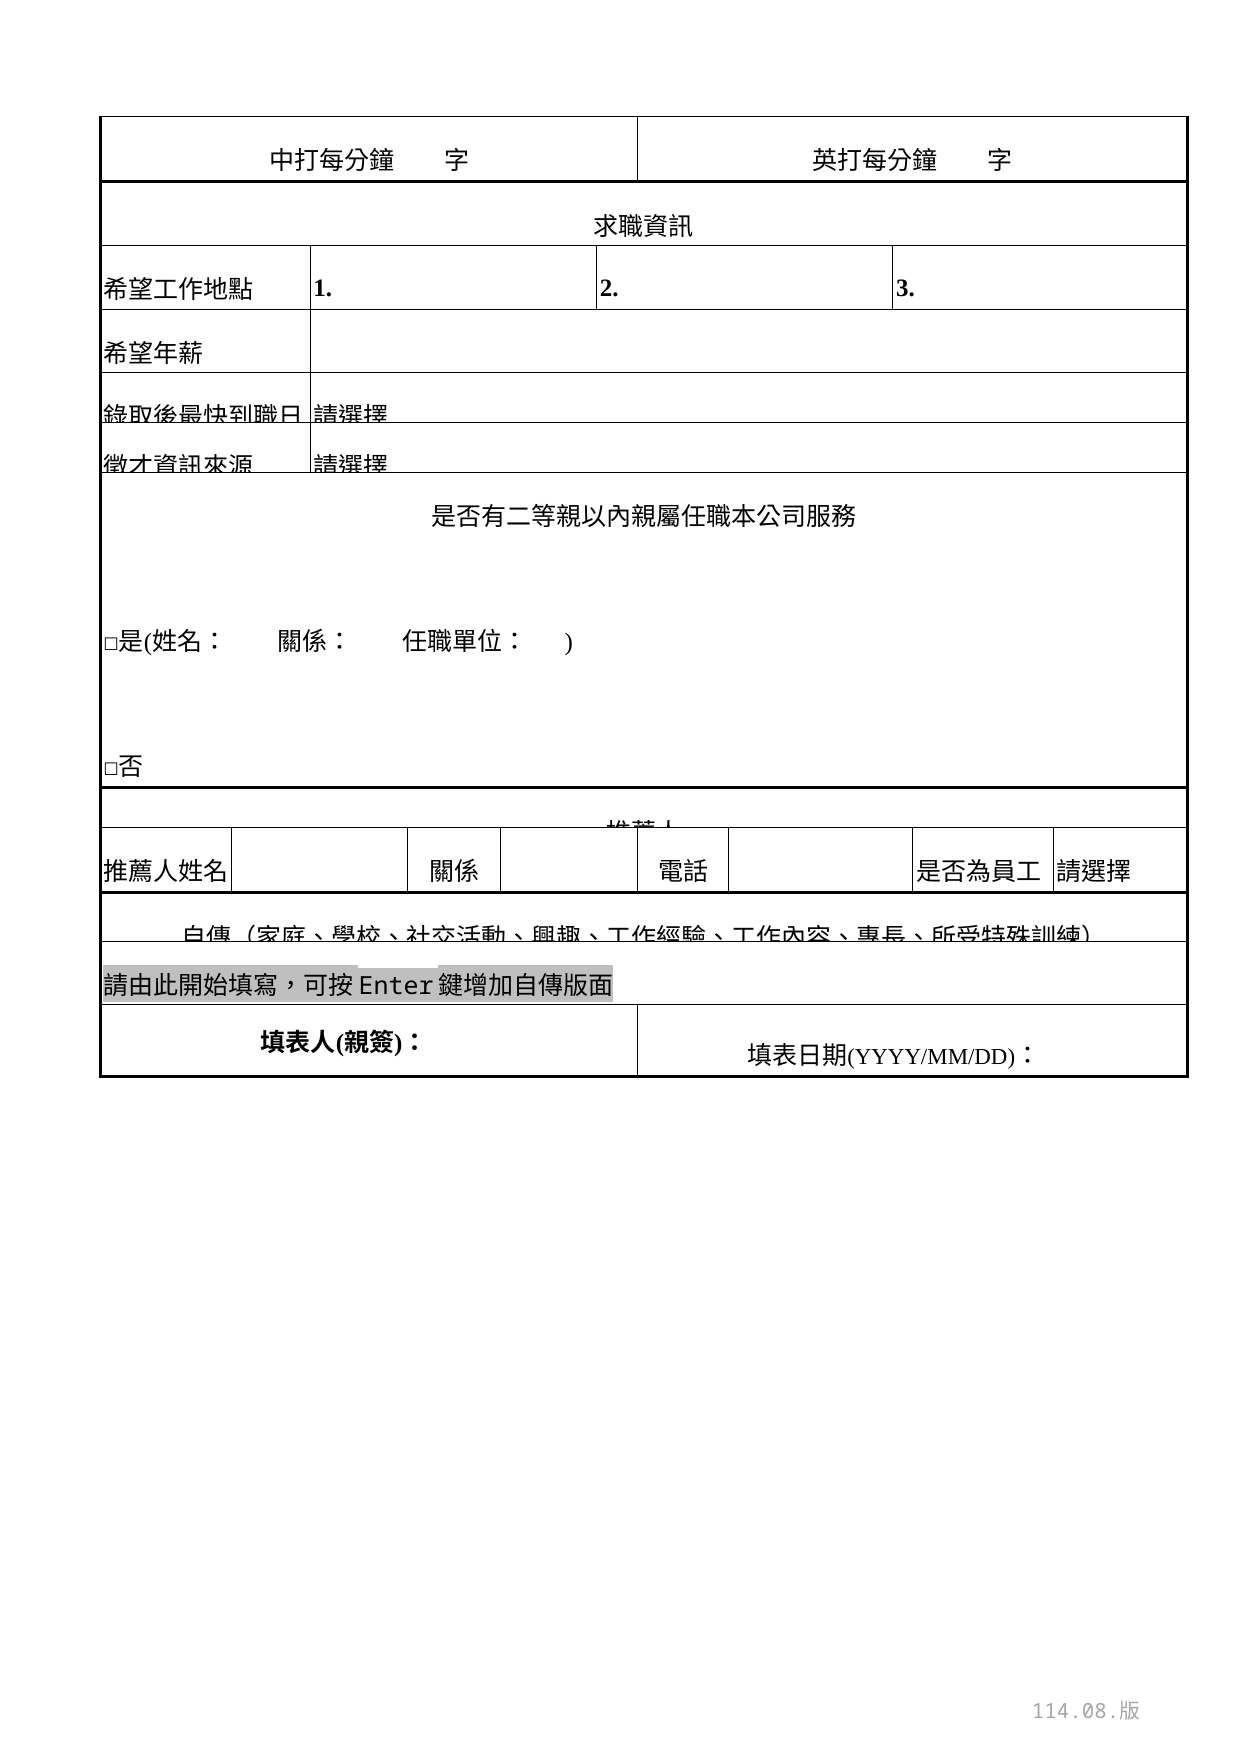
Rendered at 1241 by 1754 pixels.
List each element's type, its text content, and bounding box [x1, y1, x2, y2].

table_cell 請選擇 [311, 423, 1186, 472]
table_cell 關係 [408, 828, 500, 891]
table_cell 推薦人 [102, 789, 1186, 827]
table_cell 請由此開始填寫，可按Enter鍵增加自傳版面 [102, 942, 1186, 1004]
table_cell 填表日期(YYYY/MM/DD)： [638, 1005, 1186, 1075]
table_cell 英打每分鐘 字 [638, 117, 1186, 179]
table_cell [311, 310, 1186, 372]
table_cell 2. [597, 246, 892, 309]
table_cell 請選擇 [311, 373, 1186, 422]
table_cell 電話 [638, 828, 728, 891]
table_cell 自傳（家庭、學校、社交活動、興趣、工作經驗、工作內容、專長、所受特殊訓練） [102, 894, 1186, 941]
table_cell 錄取後最快到職日 [102, 373, 310, 422]
table_cell 中打每分鐘 字 [102, 117, 637, 179]
table_cell 徵才資訊來源 [102, 423, 310, 472]
table_cell 填表人(親簽)： [102, 1005, 637, 1075]
table_cell 3. [893, 246, 1186, 309]
table_cell 求職資訊 [102, 183, 1186, 245]
table_cell 1. [311, 246, 596, 309]
table_cell 希望年薪 [102, 310, 310, 372]
table_cell 是否有二等親以內親屬任職本公司服務 ☐是(姓名： 關係： 任職單位： ) ☐否 [102, 473, 1186, 786]
table_cell [232, 828, 407, 891]
table_cell 推薦人姓名 [102, 828, 231, 891]
table_cell 希望工作地點 [102, 246, 310, 309]
table_cell [729, 828, 912, 891]
table_cell 請選擇 [1054, 828, 1186, 891]
table_cell 是否為員工 [913, 828, 1053, 891]
table_cell [501, 828, 637, 891]
